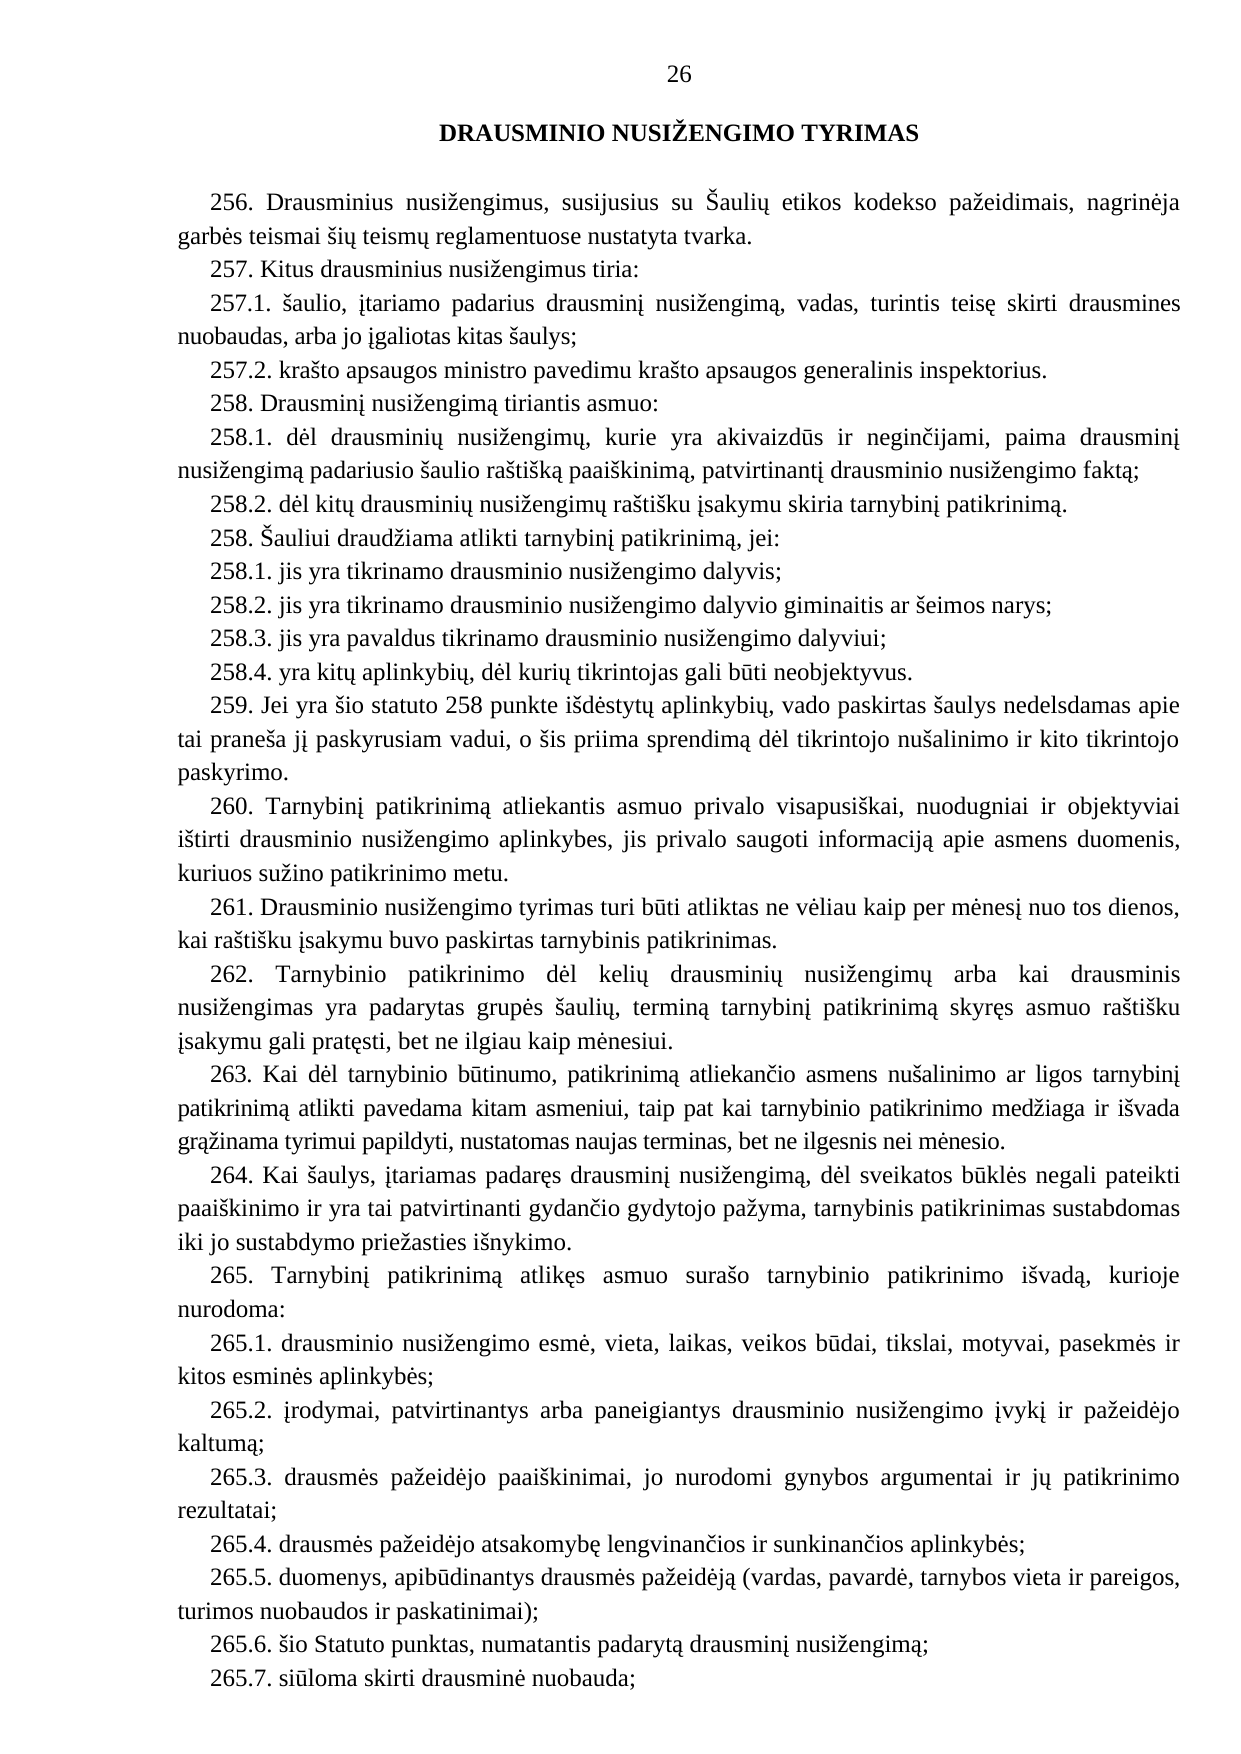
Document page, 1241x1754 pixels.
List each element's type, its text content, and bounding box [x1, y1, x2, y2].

text 261. Drausminio nusižengimo tyrimas turi būti atliktas ne vėliau kaip per mėnesį nuo tos dienos, kai raštišku įsakymu buvo paskirtas tarnybinis patikrinimas. [177, 892, 1181, 954]
text 258.2. dėl kitų drausminių nusižengimų raštišku įsakymu skiria tarnybinį patikrinimą. [177, 489, 1181, 518]
text 257.1. šaulio, įtariamo padarius drausminį nusižengimą, vadas, turintis teisę skirti drausmines nuobaudas, arba jo įgaliotas kitas šaulys; [177, 288, 1181, 350]
text 257. Kitus drausminius nusižengimus tiria: [177, 254, 1181, 283]
text 265.1. drausminio nusižengimo esmė, vieta, laikas, veikos būdai, tikslai, motyvai, pasekmės ir kitos esminės aplinkybės; [177, 1328, 1181, 1390]
text 258.4. yra kitų aplinkybių, dėl kurių tikrintojas gali būti neobjektyvus. [177, 657, 1181, 686]
text 257.2. krašto apsaugos ministro pavedimu krašto apsaugos generalinis inspektorius. [177, 355, 1181, 384]
text 264. Kai šaulys, įtariamas padaręs drausminį nusižengimą, dėl sveikatos būklės negali pateikti paaiškinimo ir yra tai patvirtinanti gydančio gydytojo pažyma, tarnybinis patikrinimas sustabdomas iki jo sustabdymo priežasties išnykimo. [177, 1160, 1181, 1256]
text 259. Jei yra šio statuto 258 punkte išdėstytų aplinkybių, vado paskirtas šaulys nedelsdamas apie tai praneša jį paskyrusiam vadui, o šis priima sprendimą dėl tikrintojo nušalinimo ir kito tikrintojo paskyrimo. [177, 690, 1181, 786]
text 265.4. drausmės pažeidėjo atsakomybę lengvinančios ir sunkinančios aplinkybės; [177, 1529, 1181, 1558]
text 265.3. drausmės pažeidėjo paaiškinimai, jo nurodomi gynybos argumentai ir jų patikrinimo rezultatai; [177, 1462, 1181, 1524]
text 265.6. šio Statuto punktas, numatantis padarytą drausminį nusižengimą; [177, 1629, 1181, 1658]
text 258.1. dėl drausminių nusižengimų, kurie yra akivaizdūs ir neginčijami, paima drausminį nusižengimą padariusio šaulio raštišką paaiškinimą, patvirtinantį drausminio nusižengimo faktą; [177, 422, 1181, 484]
text 258. Drausminį nusižengimą tiriantis asmuo: [177, 388, 1181, 417]
text 258.1. jis yra tikrinamo drausminio nusižengimo dalyvis; [177, 556, 1181, 585]
text 265.5. duomenys, apibūdinantys drausmės pažeidėją (vardas, pavardė, tarnybos vieta ir pareigos, turimos nuobaudos ir paskatinimai); [177, 1562, 1181, 1625]
text 265. Tarnybinį patikrinimą atlikęs asmuo surašo tarnybinio patikrinimo išvadą, kurioje nurodoma: [177, 1261, 1181, 1323]
text 258.2. jis yra tikrinamo drausminio nusižengimo dalyvio giminaitis ar šeimos narys; [177, 590, 1181, 618]
text 260. Tarnybinį patikrinimą atliekantis asmuo privalo visapusiškai, nuodugniai ir objektyviai ištirti drausminio nusižengimo aplinkybes, jis privalo saugoti informaciją apie asmens duomenis, kuriuos sužino patikrinimo metu. [177, 791, 1181, 887]
text 263. Kai dėl tarnybinio būtinumo, patikrinimą atliekančio asmens nušalinimo ar ligos tarnybinį patikrinimą atlikti pavedama kitam asmeniui, taip pat kai tarnybinio patikrinimo medžiaga ir išvada grąžinama tyrimui papildyti, nustatomas naujas terminas, bet ne ilgesnis nei mėnesio. [177, 1059, 1181, 1155]
text 258. Šauliui draudžiama atlikti tarnybinį patikrinimą, jei: [177, 523, 1181, 551]
text 265.2. įrodymai, patvirtinantys arba paneigiantys drausminio nusižengimo įvykį ir pažeidėjo kaltumą; [177, 1395, 1181, 1457]
text DRAUSMINIO NUSIŽENGIMO TYRIMAS [177, 118, 1181, 147]
text 265.7. siūloma skirti drausminė nuobauda; [177, 1663, 1181, 1692]
text 258.3. jis yra pavaldus tikrinamo drausminio nusižengimo dalyviui; [177, 623, 1181, 652]
text 262. Tarnybinio patikrinimo dėl kelių drausminių nusižengimų arba kai drausminis nusižengimas yra padarytas grupės šaulių, terminą tarnybinį patikrinimą skyręs asmuo raštišku įsakymu gali pratęsti, bet ne ilgiau kaip mėnesiui. [177, 959, 1181, 1054]
text 256. Drausminius nusižengimus, susijusius su Šaulių etikos kodekso pažeidimais, nagrinėja garbės teismai šių teismų reglamentuose nustatyta tvarka. [177, 187, 1181, 249]
